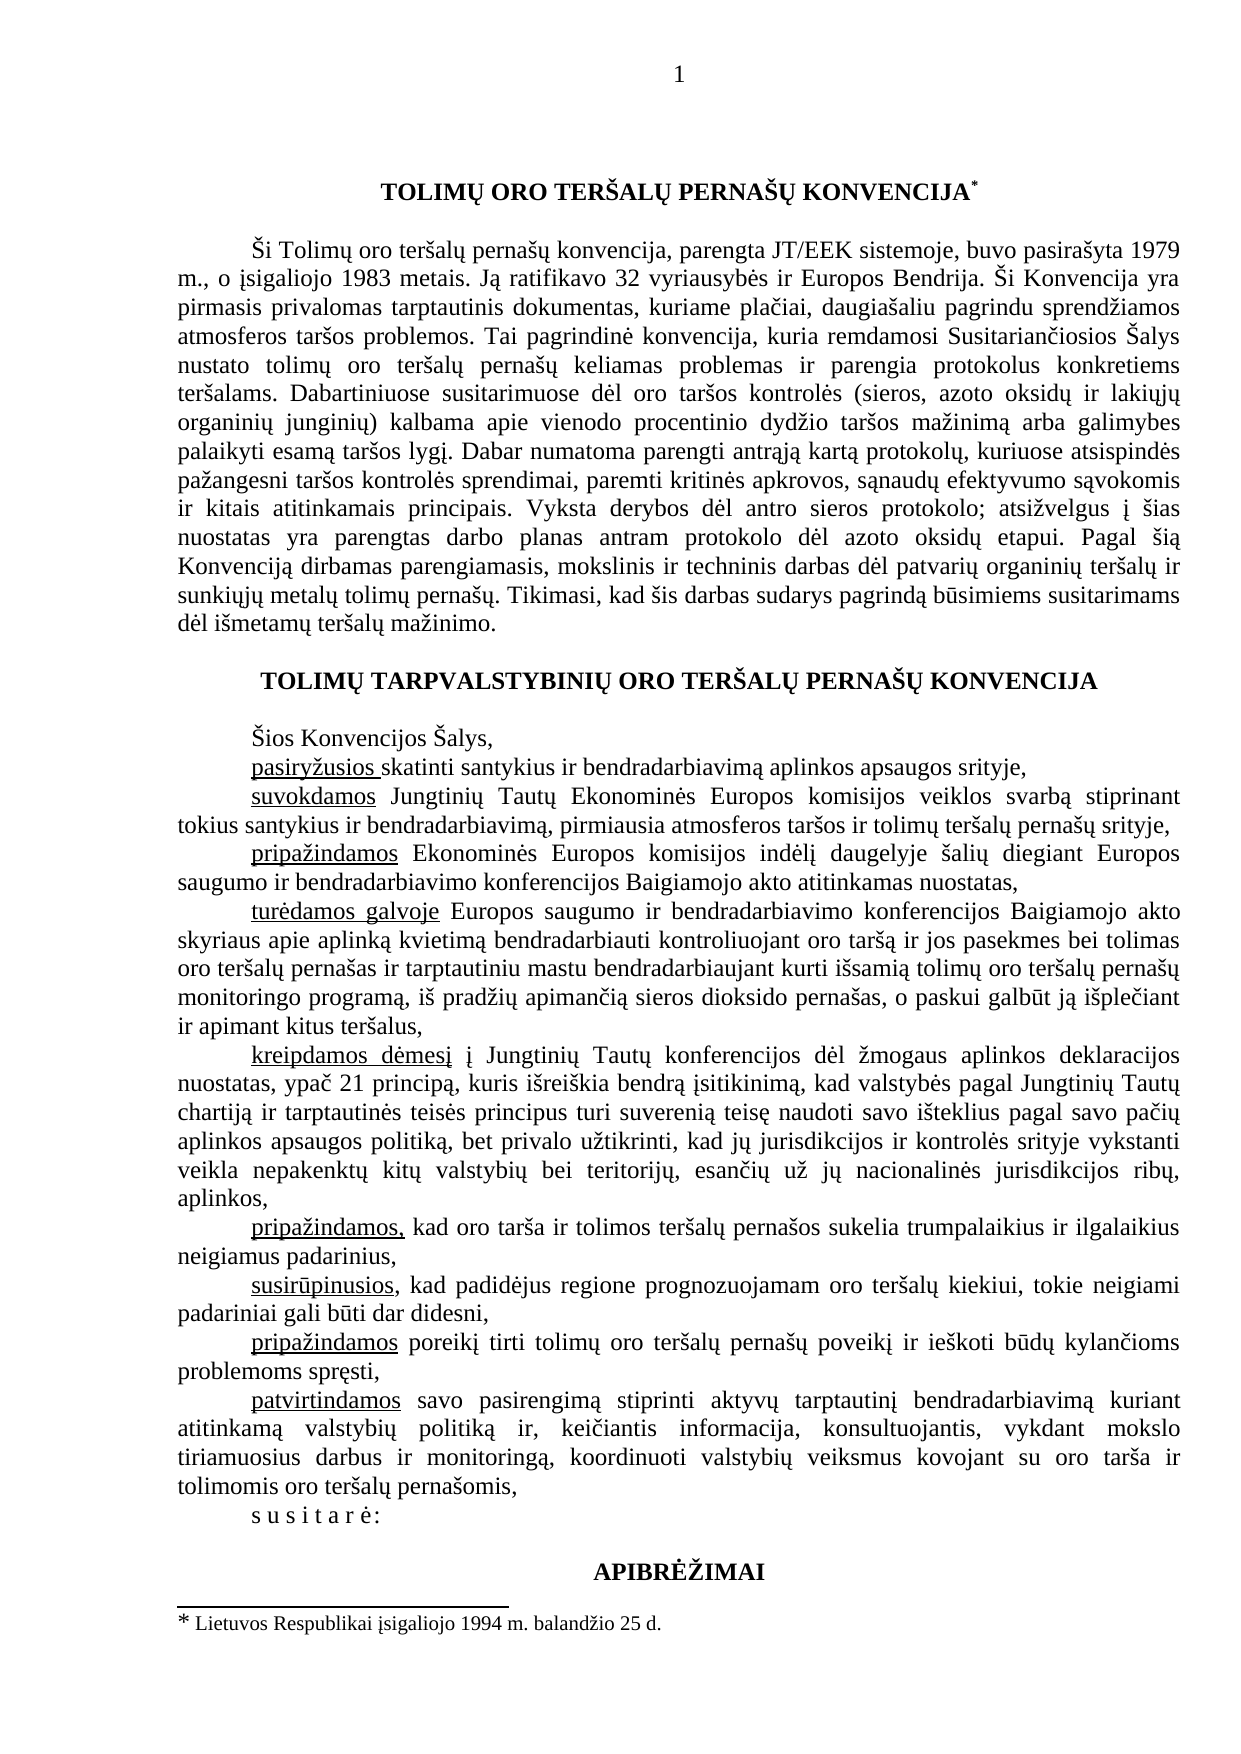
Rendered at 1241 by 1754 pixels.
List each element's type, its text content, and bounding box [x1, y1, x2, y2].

text susitarė: [177, 1500, 1181, 1528]
text Ši Tolimų oro teršalų pernašų konvencija, parengta JT/EEK sistemoje, buvo pasirašyta 1979 m., o įsigaliojo 1983 metais. Ją ratifikavo 32 vyriausybės ir Europos Bendrija. Ši Konvencija yra pirmasis privalomas tarptautinis dokumentas, kuriame plačiai, daugiašaliu pagrindu sprendžiamos atmosferos taršos problemos. Tai pagrindinė konvencija, kuria remdamosi Susitariančiosios Šalys nustato tolimų oro teršalų pernašų keliamas problemas ir parengia protokolus konkretiems teršalams. Dabartiniuose susitarimuose dėl oro taršos kontrolės (sieros, azoto oksidų ir lakiųjų organinių junginių) kalbama apie vienodo procentinio dydžio taršos mažinimą arba galimybes palaikyti esamą taršos lygį. Dabar numatoma parengti antrąją kartą protokolų, kuriuose atsispindės pažangesni taršos kontrolės sprendimai, paremti kritinės apkrovos, sąnaudų efektyvumo sąvokomis ir kitais atitinkamais principais. Vyksta derybos dėl antro sieros protokolo; atsižvelgus į šias nuostatas yra parengtas darbo planas antram protokolo dėl azoto oksidų etapui. Pagal šią Konvenciją dirbamas parengiamasis, mokslinis ir techninis darbas dėl patvarių organinių teršalų ir sunkiųjų metalų tolimų pernašų. Tikimasi, kad šis darbas sudarys pagrindą būsimiems susitarimams dėl išmetamų teršalų mažinimo. [177, 235, 1181, 637]
text pripažindamos, kad oro tarša ir tolimos teršalų pernašos sukelia trumpalaikius ir ilgalaikius neigiamus padarinius, [177, 1212, 1181, 1270]
text Lietuvos Respublikai įsigaliojo 1994 m. balandžio 25 d. [177, 1607, 1181, 1636]
text kreipdamos dėmesį į Jungtinių Tautų konferencijos dėl žmogaus aplinkos deklaracijos nuostatas, ypač 21 principą, kuris išreiškia bendrą įsitikinimą, kad valstybės pagal Jungtinių Tautų chartiją ir tarptautinės teisės principus turi suverenią teisę naudoti savo išteklius pagal savo pačių aplinkos apsaugos politiką, bet privalo užtikrinti, kad jų jurisdikcijos ir kontrolės srityje vykstanti veikla nepakenktų kitų valstybių bei teritorijų, esančių už jų nacionalinės jurisdikcijos ribų, aplinkos, [177, 1040, 1181, 1212]
text pripažindamos Ekonominės Europos komisijos indėlį daugelyje šalių diegiant Europos saugumo ir bendradarbiavimo konferencijos Baigiamojo akto atitinkamas nuostatas, [177, 838, 1181, 896]
text susirūpinusios, kad padidėjus regione prognozuojamam oro teršalų kiekiui, tokie neigiami padariniai gali būti dar didesni, [177, 1270, 1181, 1327]
text patvirtindamos savo pasirengimą stiprinti aktyvų tarptautinį bendradarbiavimą kuriant atitinkamą valstybių politiką ir, keičiantis informacija, konsultuojantis, vykdant mokslo tiriamuosius darbus ir monitoringą, koordinuoti valstybių veiksmus kovojant su oro tarša ir tolimomis oro teršalų pernašomis, [177, 1385, 1181, 1500]
text suvokdamos Jungtinių Tautų Ekonominės Europos komisijos veiklos svarbą stiprinant tokius santykius ir bendradarbiavimą, pirmiausia atmosferos taršos ir tolimų teršalų pernašų srityje, [177, 781, 1181, 838]
text APIBRĖŽIMAI [177, 1557, 1181, 1586]
text pasiryžusios skatinti santykius ir bendradarbiavimą aplinkos apsaugos srityje, [177, 752, 1181, 781]
text Šios Konvencijos Šalys, [177, 723, 1181, 752]
text pripažindamos poreikį tirti tolimų oro teršalų pernašų poveikį ir ieškoti būdų kylančioms problemoms spręsti, [177, 1327, 1181, 1385]
text TOLIMŲ ORO TERŠALŲ PERNAŠŲ KONVENCIJA [177, 177, 1181, 206]
text TOLIMŲ TARPVALSTYBINIŲ ORO TERŠALŲ PERNAŠŲ KONVENCIJA [177, 666, 1181, 695]
text turėdamos galvoje Europos saugumo ir bendradarbiavimo konferencijos Baigiamojo akto skyriaus apie aplinką kvietimą bendradarbiauti kontroliuojant oro taršą ir jos pasekmes bei tolimas oro teršalų pernašas ir tarptautiniu mastu bendradarbiaujant kurti išsamią tolimų oro teršalų pernašų monitoringo programą, iš pradžių apimančią sieros dioksido pernašas, o paskui galbūt ją išplečiant ir apimant kitus teršalus, [177, 896, 1181, 1040]
